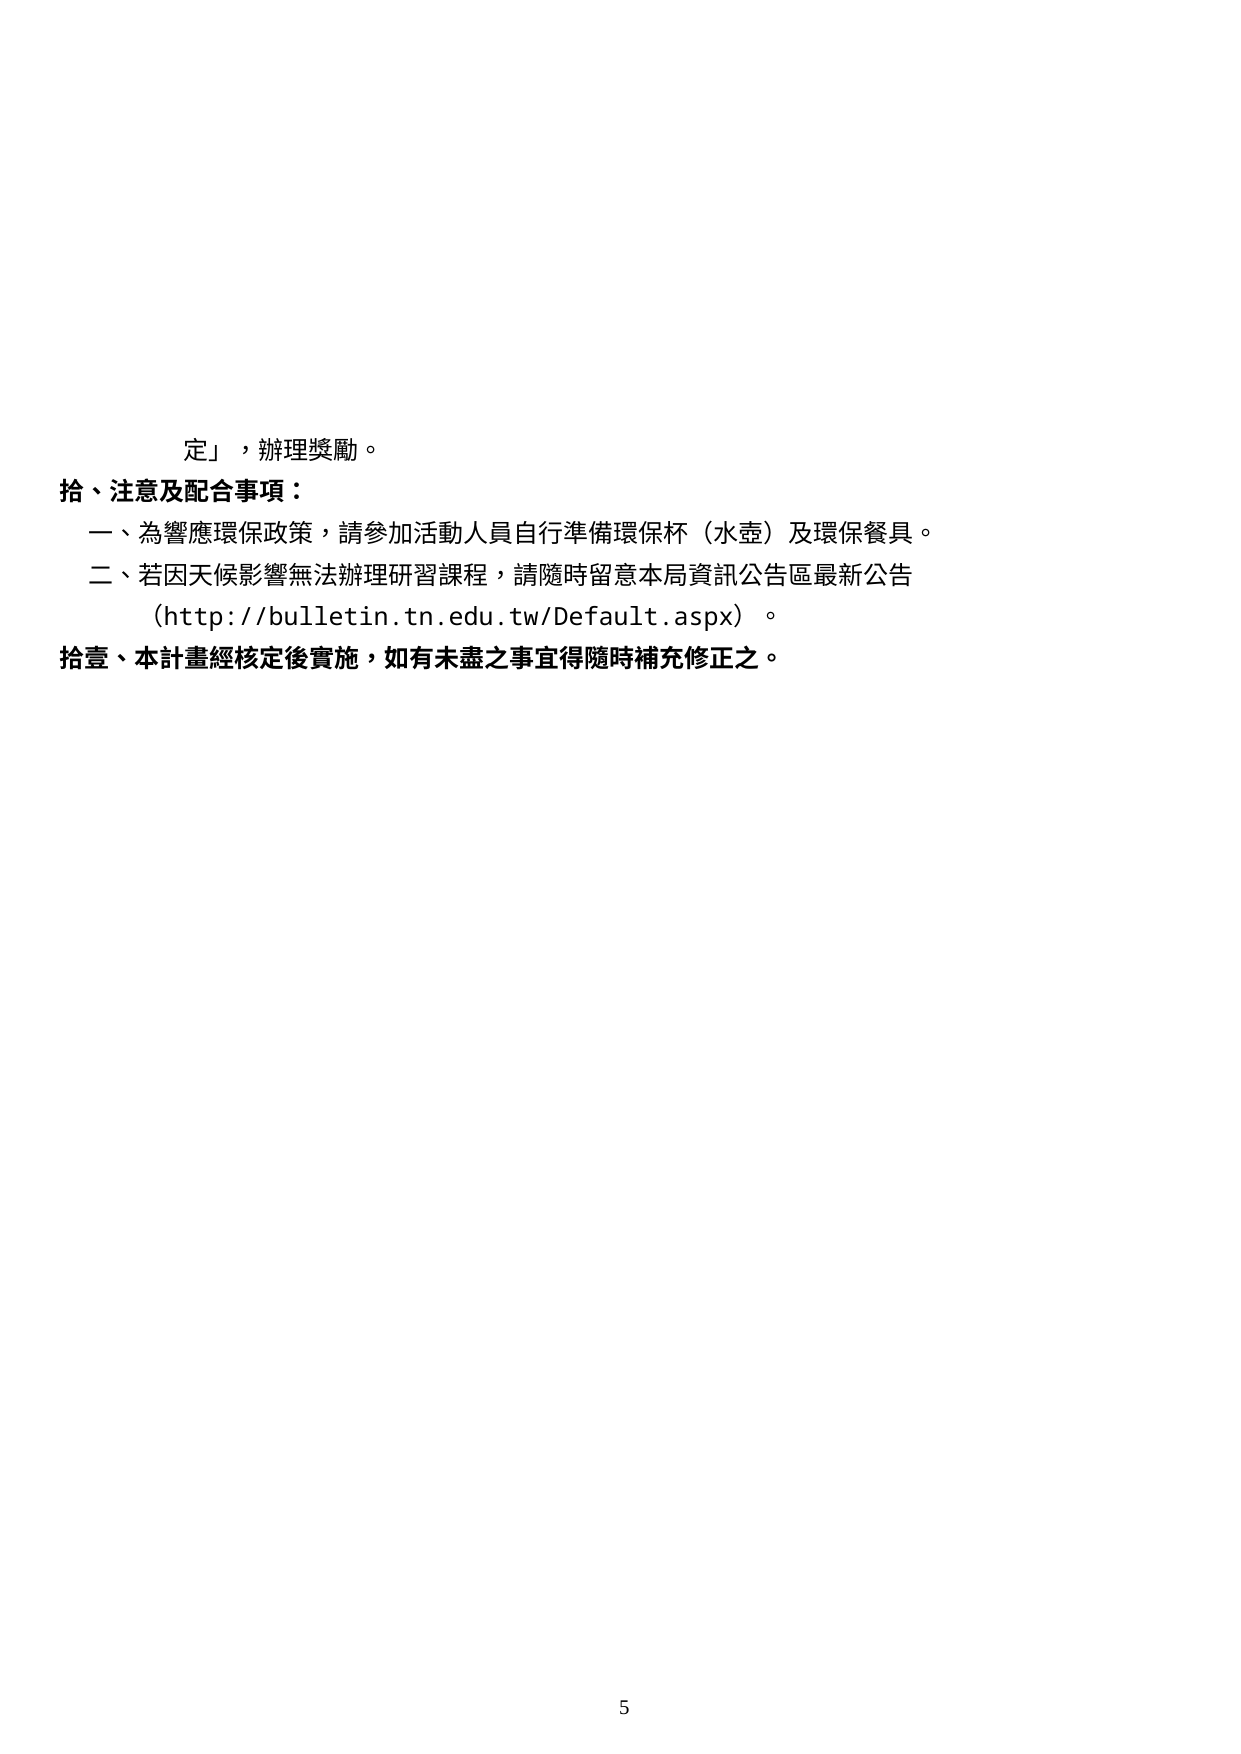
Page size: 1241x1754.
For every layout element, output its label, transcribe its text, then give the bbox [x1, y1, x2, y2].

text 定」，辦理獎勵。 [59, 425, 1181, 466]
text 二、若因天候影響無法辦理研習課程，請隨時留意本局資訊公告區最新公告 （http://bulletin.tn.edu.tw/Default.aspx）。 [88, 550, 1181, 633]
text 拾、注意及配合事項： [59, 466, 1181, 508]
text 拾壹、本計畫經核定後實施，如有未盡之事宜得隨時補充修正之。 [59, 633, 1181, 675]
text 一、為響應環保政策，請參加活動人員自行準備環保杯（水壺）及環保餐具。 [59, 508, 1181, 550]
